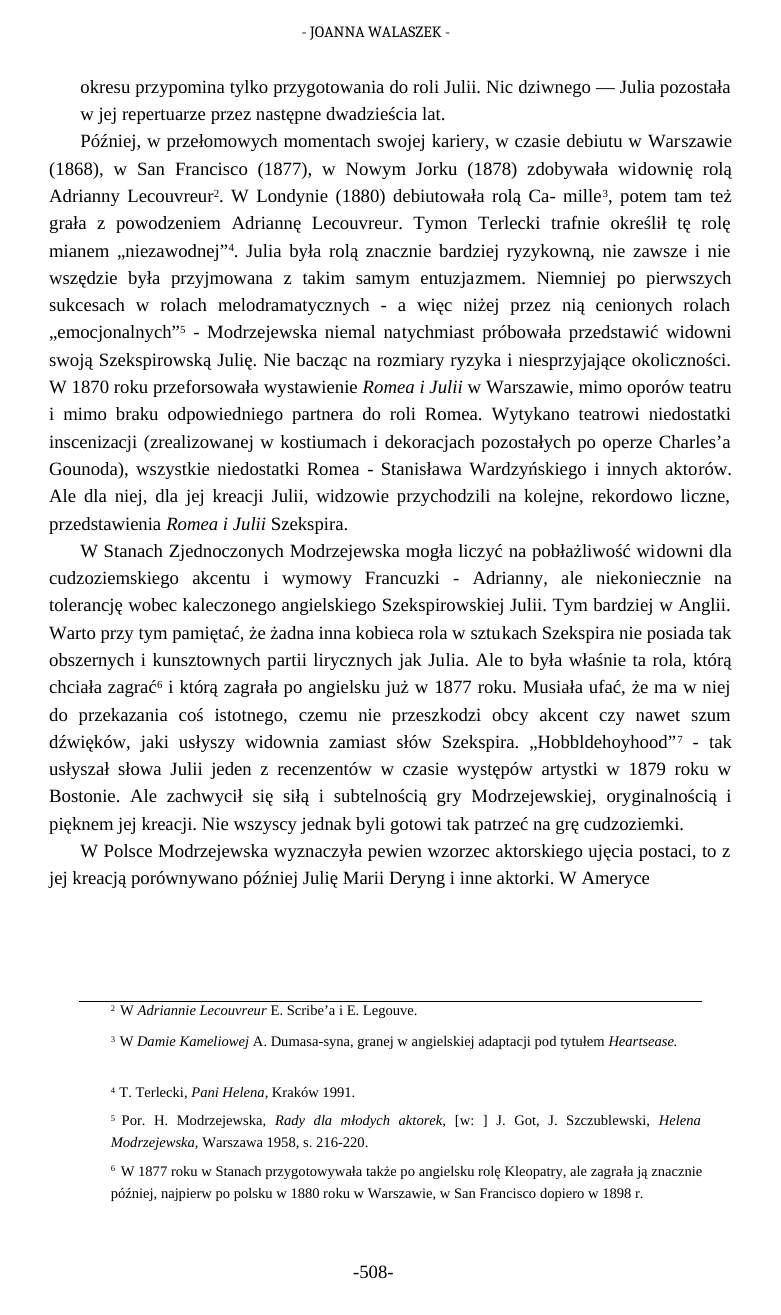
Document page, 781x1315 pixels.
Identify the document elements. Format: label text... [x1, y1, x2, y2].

text - JOANNA WALASZEK - [301, 24, 479, 42]
text W Polsce Modrzejewska wyznaczyła pewien wzorzec aktorskiego ujęcia postaci, to z jej kreacją porównywano później Julię Marii Deryng i inne aktorki. W Ameryce [49, 840, 732, 889]
text okresu przypomina tylko przygotowania do roli Julii. Nic dziwnego — Julia pozostała w jej repertuarze przez następne dwadzieścia lat. [80, 76, 732, 125]
text -508- [353, 1261, 430, 1283]
text 2 W Adriannie Lecouvreur E. Scribe’a i E. Legouve. [79, 1002, 702, 1018]
text W Stanach Zjednoczonych Modrzejewska mogła liczyć na pobłażliwość wi­downi dla cudzoziemskiego akcentu i wymowy Francuzki - Adrianny, ale nieko­niecznie na tolerancję wobec kaleczonego angielskiego Szekspirowskiej Julii. Tym bardziej w Anglii. Warto przy tym pamiętać, że żadna inna kobieca rola w sztu­kach Szekspira nie posiada tak obszernych i kunsztownych partii lirycznych jak Ju­lia. Ale to była właśnie ta rola, którą chciała zagrać6 i którą zagrała po angielsku już w 1877 roku. Musiała ufać, że ma w niej do przekazania coś istotnego, czemu nie przeszkodzi obcy akcent czy nawet szum dźwięków, jaki usłyszy widownia zamiast słów Szekspira. „Hobbldehoyhood”7 - tak usłyszał słowa Julii jeden z recenzentów w czasie występów artystki w 1879 roku w Bostonie. Ale zachwycił się siłą i sub­telnością gry Modrzejewskiej, oryginalnością i pięknem jej kreacji. Nie wszyscy jednak byli gotowi tak patrzeć na grę cudzoziemki. [49, 540, 732, 834]
text 5 Por. H. Modrzejewska, Rady dla młodych aktorek, [w: ] J. Got, J. Szczublewski, Helena Modrzejewska, Warszawa 1958, s. 216-220. [111, 1112, 702, 1151]
text 3 W Damie Kameliowej A. Dumasa-syna, granej w angielskiej adaptacji pod tytułem Heart­sease. [111, 1033, 702, 1049]
text 4 T. Terlecki, Pani Helena, Kraków 1991. [79, 1084, 702, 1100]
text 6 W 1877 roku w Stanach przygotowywała także po angielsku rolę Kleopatry, ale zagra­ła ją znacznie później, najpierw po polsku w 1880 roku w Warszawie, w San Francisco dopiero w 1898 r. [111, 1162, 702, 1201]
text Później, w przełomowych momentach swojej kariery, w czasie debiutu w War­szawie (1868), w San Francisco (1877), w Nowym Jorku (1878) zdobywała wi­downię rolą Adrianny Lecouvreur2. W Londynie (1880) debiutowała rolą Ca- mille3, potem tam też grała z powodzeniem Adriannę Lecouvreur. Tymon Terlecki trafnie określił tę rolę mianem „niezawodnej”4. Julia była rolą znacznie bardziej ryzykowną, nie zawsze i nie wszędzie była przyjmowana z takim samym entuzja­zmem. Niemniej po pierwszych sukcesach w rolach melodramatycznych - a więc niżej przez nią cenionych rolach „emocjonalnych”5 - Modrzejewska niemal na­tychmiast próbowała przedstawić widowni swoją Szekspirowską Julię. Nie bacząc na rozmiary ryzyka i niesprzyjające okoliczności. W 1870 roku przeforsowała wy­stawienie Romea i Julii w Warszawie, mimo oporów teatru i mimo braku odpo­wiedniego partnera do roli Romea. Wytykano teatrowi niedostatki inscenizacji (zrealizowanej w kostiumach i dekoracjach pozostałych po operze Charles’a Gou­noda), wszystkie niedostatki Romea - Stanisława Wardzyńskiego i innych akto­rów. Ale dla niej, dla jej kreacji Julii, widzowie przychodzili na kolejne, rekordowo liczne, przedstawienia Romea i Julii Szekspira. [49, 130, 732, 534]
